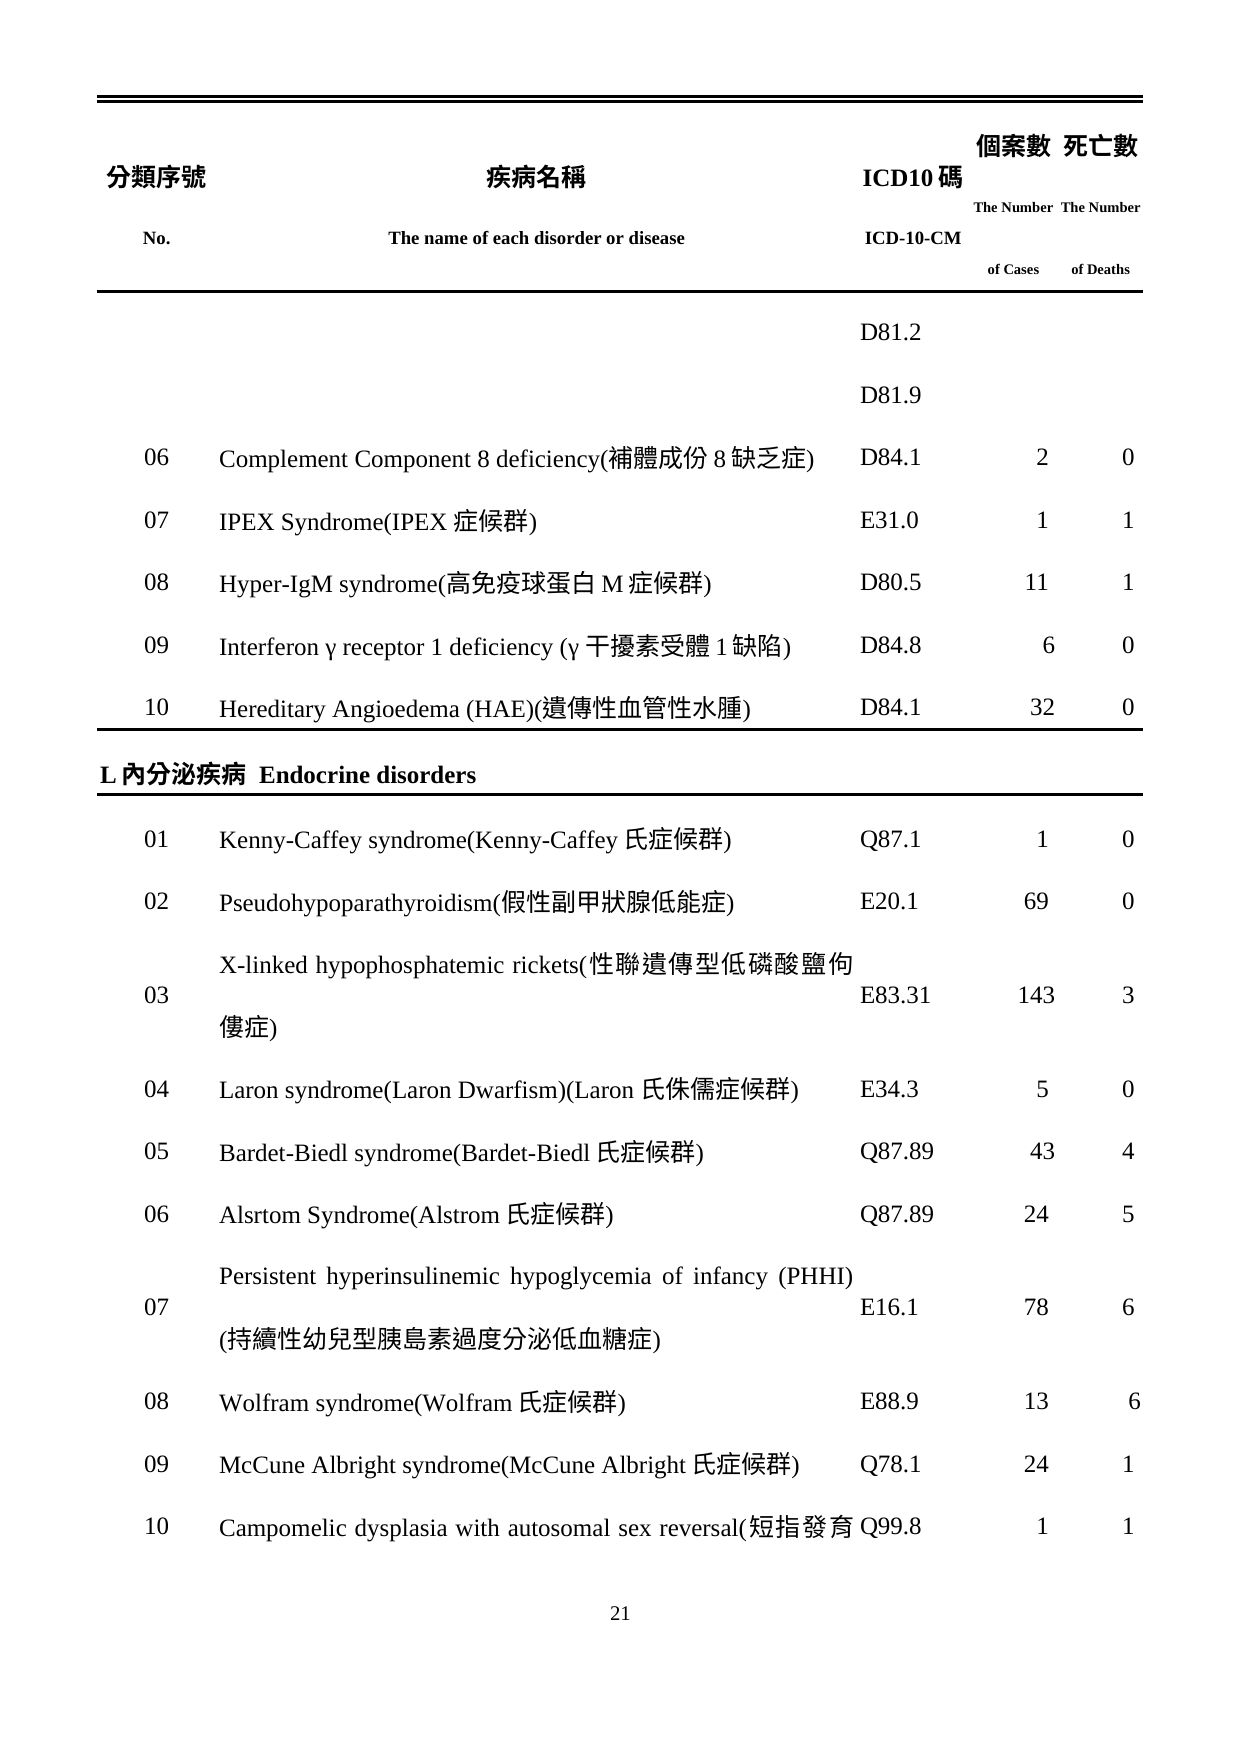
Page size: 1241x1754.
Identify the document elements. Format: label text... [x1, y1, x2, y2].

table_cell 6 [969, 603, 1057, 665]
table_cell 09 [97, 603, 216, 665]
table_cell 03 [97, 921, 216, 1046]
table_cell 78 [969, 1234, 1057, 1359]
table_cell E31.0 [857, 478, 969, 540]
table_cell 1 [1058, 540, 1143, 603]
table_cell L內分泌疾病 Endocrine disorders [97, 731, 1143, 793]
table_cell Q87.89 [857, 1171, 969, 1234]
table_cell 2 [969, 415, 1057, 478]
table_cell [216, 293, 857, 415]
table_cell Hyper-IgM syndrome(高免疫球蛋白M症候群) [216, 540, 857, 603]
table_cell 1 [969, 1484, 1057, 1546]
table_cell 0 [1058, 1046, 1143, 1109]
table_cell 05 [97, 1109, 216, 1171]
table_cell 04 [97, 1046, 216, 1109]
table_cell 6 [1058, 1359, 1143, 1421]
table_cell 10 [97, 1484, 216, 1546]
table_cell E16.1 [857, 1234, 969, 1359]
table_cell 07 [97, 1234, 216, 1359]
table_cell 3 [1058, 921, 1143, 1046]
table_cell Complement Component 8 deficiency(補體成份8缺乏症) [216, 415, 857, 478]
table_cell 0 [1058, 415, 1143, 478]
table_cell 08 [97, 1359, 216, 1421]
table_cell E34.3 [857, 1046, 969, 1109]
table_cell [97, 293, 216, 415]
table_cell Q87.1 [857, 796, 969, 859]
table_cell IPEX Syndrome(IPEX 症候群) [216, 478, 857, 540]
table_cell E20.1 [857, 859, 969, 921]
table_cell 1 [1058, 1484, 1143, 1546]
table_cell 02 [97, 859, 216, 921]
table_header 死亡數 The Number of Deaths [1058, 103, 1143, 290]
table_cell Hereditary Angioedema (HAE)(遺傳性血管性水腫) [216, 665, 857, 728]
table_cell 32 [969, 665, 1057, 728]
table_cell D84.1 [857, 665, 969, 728]
table_cell X-linked hypophosphatemic rickets(性聯遺傳型低磷酸鹽佝僂症) [216, 921, 857, 1046]
table_cell 143 [969, 921, 1057, 1046]
table_cell Q99.8 [857, 1484, 969, 1546]
table_cell Persistent hyperinsulinemic hypoglycemia of infancy (PHHI)(持續性幼兒型胰島素過度分泌低血糖症) [216, 1234, 857, 1359]
table_cell 69 [969, 859, 1057, 921]
table_cell Interferon γ receptor 1 deficiency (γ 干擾素受體1缺陷) [216, 603, 857, 665]
table_cell 1 [969, 478, 1057, 540]
table_cell 09 [97, 1421, 216, 1484]
table_header 個案數 The Number of Cases [969, 103, 1057, 290]
table_cell Wolfram syndrome(Wolfram氏症候群) [216, 1359, 857, 1421]
table_cell 0 [1058, 665, 1143, 728]
table_cell Q87.89 [857, 1109, 969, 1171]
table_cell [969, 293, 1057, 415]
table_cell 0 [1058, 859, 1143, 921]
table_header 分類序號 No. [97, 103, 216, 290]
table_cell D84.8 [857, 603, 969, 665]
table_cell 4 [1058, 1109, 1143, 1171]
table_cell 1 [969, 796, 1057, 859]
table_cell Laron syndrome(Laron Dwarfism)(Laron 氏侏儒症候群) [216, 1046, 857, 1109]
table_cell 01 [97, 796, 216, 859]
table_cell Kenny-Caffey syndrome(Kenny-Caffey氏症候群) [216, 796, 857, 859]
table_header 疾病名稱 The name of each disorder or disease [216, 103, 857, 290]
table_cell D84.1 [857, 415, 969, 478]
table_cell Pseudohypoparathyroidism(假性副甲狀腺低能症) [216, 859, 857, 921]
table_cell McCune Albright syndrome(McCune Albright氏症候群) [216, 1421, 857, 1484]
table_cell 6 [1058, 1234, 1143, 1359]
table_cell E88.9 [857, 1359, 969, 1421]
table_cell 43 [969, 1109, 1057, 1171]
table_cell 10 [97, 665, 216, 728]
table_cell 06 [97, 1171, 216, 1234]
table_cell 11 [969, 540, 1057, 603]
table_cell [1058, 293, 1143, 415]
table_cell 0 [1058, 796, 1143, 859]
table_cell Bardet-Biedl syndrome(Bardet-Biedl氏症候群) [216, 1109, 857, 1171]
table_cell 06 [97, 415, 216, 478]
table_cell 5 [1058, 1171, 1143, 1234]
table_cell D80.5 [857, 540, 969, 603]
table_cell 0 [1058, 603, 1143, 665]
table_cell E83.31 [857, 921, 969, 1046]
table_cell 08 [97, 540, 216, 603]
table_header ICD10碼 ICD-10-CM [857, 103, 969, 290]
table_cell 13 [969, 1359, 1057, 1421]
table_cell 5 [969, 1046, 1057, 1109]
table_cell 24 [969, 1171, 1057, 1234]
table_cell Campomelic dysplasia with autosomal sex reversal(短指發育 [216, 1484, 857, 1546]
table_cell Alsrtom Syndrome(Alstrom氏症候群) [216, 1171, 857, 1234]
table_cell 1 [1058, 1421, 1143, 1484]
table_cell 07 [97, 478, 216, 540]
table_cell 1 [1058, 478, 1143, 540]
table_cell 24 [969, 1421, 1057, 1484]
table_cell D81.2 D81.9 [857, 293, 969, 415]
table_cell Q78.1 [857, 1421, 969, 1484]
